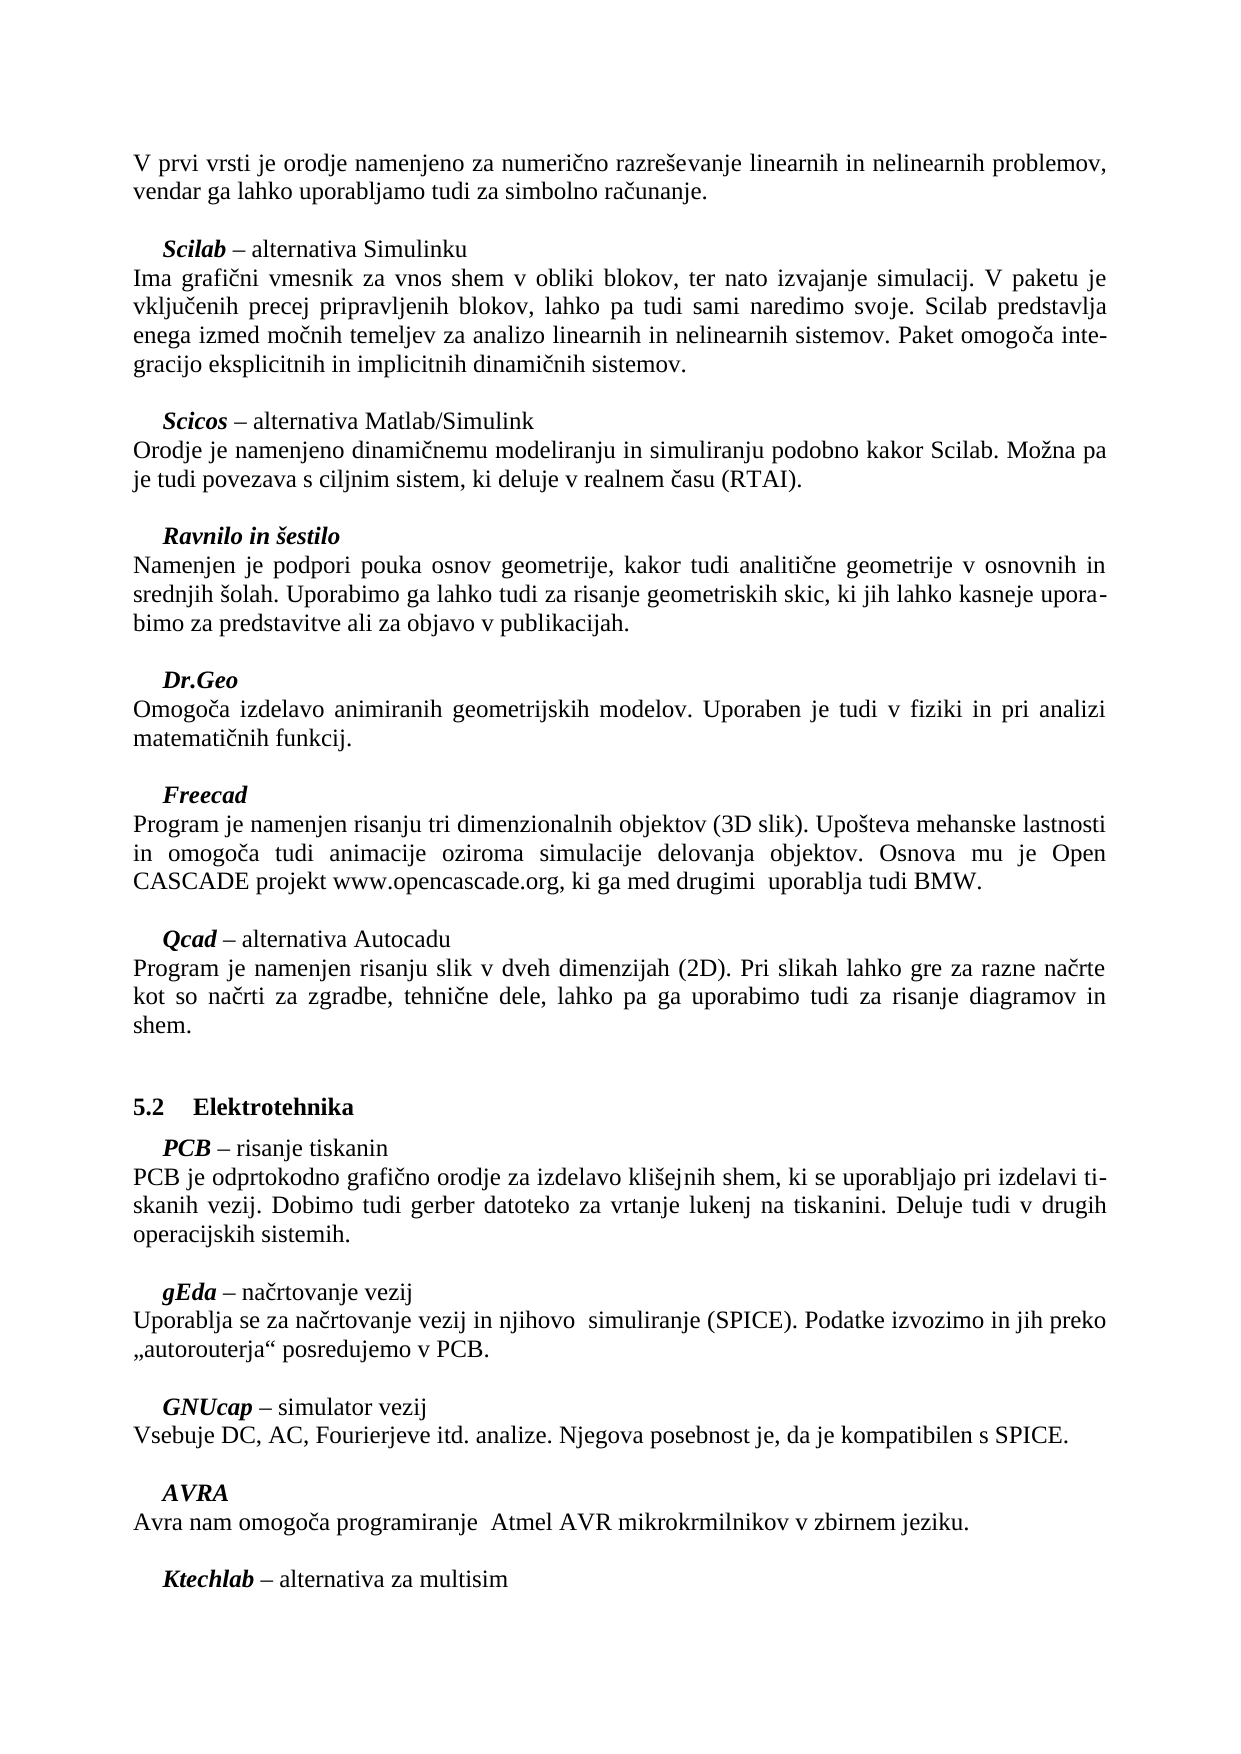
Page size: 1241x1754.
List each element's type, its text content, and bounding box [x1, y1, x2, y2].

text Qcad – alternativa Autocadu [133, 924, 1107, 953]
text Omogoča izdelavo animiranih geometrijskih modelov. Uporaben je tudi v fiziki in pri analizi matematičnih funkcij. [133, 694, 1107, 751]
text Scicos – alternativa Matlab/Simulink [133, 406, 1107, 435]
text Vsebuje DC, AC, Fourierjeve itd. analize. Njegova posebnost je, da je kompatibilen s SPICE. [133, 1421, 1107, 1449]
text Program je namenjen risanju tri dimenzionalnih objektov (3D slik). Upošteva mehanske lastnosti in omogoča tudi animacije oziroma simulacije delovanja objektov. Osnova mu je Open CASCADE projekt www.opencascade.org, ki ga med drugimi uporablja tudi BMW. [133, 809, 1107, 895]
text Namenjen je podpori pouka osnov geometrije, kakor tudi analitične geometrije v osnovnih in srednjih šolah. Uporabimo ga lahko tudi za risanje geometriskih skic, ki jih lahko kasneje upora­bimo za predstavitve ali za ob­javo v publikacijah. [133, 550, 1107, 636]
text GNUcap – simulator vezij [133, 1392, 1107, 1421]
subtitle Elektrotehnika [133, 1092, 1107, 1121]
text PCB je odprtokodno grafično orodje za izdelavo klišej­nih shem, ki se uporabljajo pri izdelavi ti­skanih vezij. Dobimo tudi gerber datoteko za vrtanje lukenj na tiska­nini. Deluje tudi v drugih operacijskih sistemih. [133, 1162, 1107, 1248]
text PCB – risanje tiskanin [133, 1133, 1107, 1162]
text Freecad [133, 780, 1107, 809]
text Program je namenjen risanju slik v dveh dimenzijah (2D). Pri slikah lahko gre za razne načrte kot so načrti za zgradbe, tehnične dele, lahko pa ga uporabimo tudi za risanje diagramov in shem. [133, 953, 1107, 1039]
text Uporablja se za načrtovanje vezij in njihovo simuliranje (SPICE). Podatke izvozimo in jih preko „autorouterja“ posredujemo v PCB. [133, 1306, 1107, 1363]
text Avra nam omogoča programiranje Atmel AVR mikro­krmilnikov v zbirnem jeziku. [133, 1507, 1107, 1536]
text Ktechlab – alternativa za multisim [133, 1564, 1107, 1593]
text Orodje je namenjeno dinamičnemu modeliranju in si­muliranju podobno kakor Scilab. Možna pa je tudi povezava s ciljnim sistem, ki deluje v realnem času (RTAI). [133, 435, 1107, 493]
text AVRA [133, 1478, 1107, 1507]
text Ima grafični vmesnik za vnos shem v obliki blokov, ter nato izvajanje simulacij. V paketu je vključenih precej pripravljenih blokov, lahko pa tudi sami naredimo svo­je. Scilab predstavlja enega izmed močnih temeljev za analizo linearnih in nelinearnih sistemov. Paket omogo­ča inte­gracijo eksplicitnih in implicitnih dinamičnih sistemov. [133, 263, 1107, 378]
text V prvi vrsti je orodje namenjeno za numerično razreše­vanje linearnih in nelinearnih problemov, vendar ga lah­ko uporabljamo tudi za simbolno računanje. [133, 148, 1107, 205]
text Scilab – alternativa Simulinku [133, 234, 1107, 263]
text gEda – načrtovanje vezij [133, 1277, 1107, 1306]
text Dr.Geo [133, 665, 1107, 694]
text Ravnilo in šestilo [133, 521, 1107, 550]
